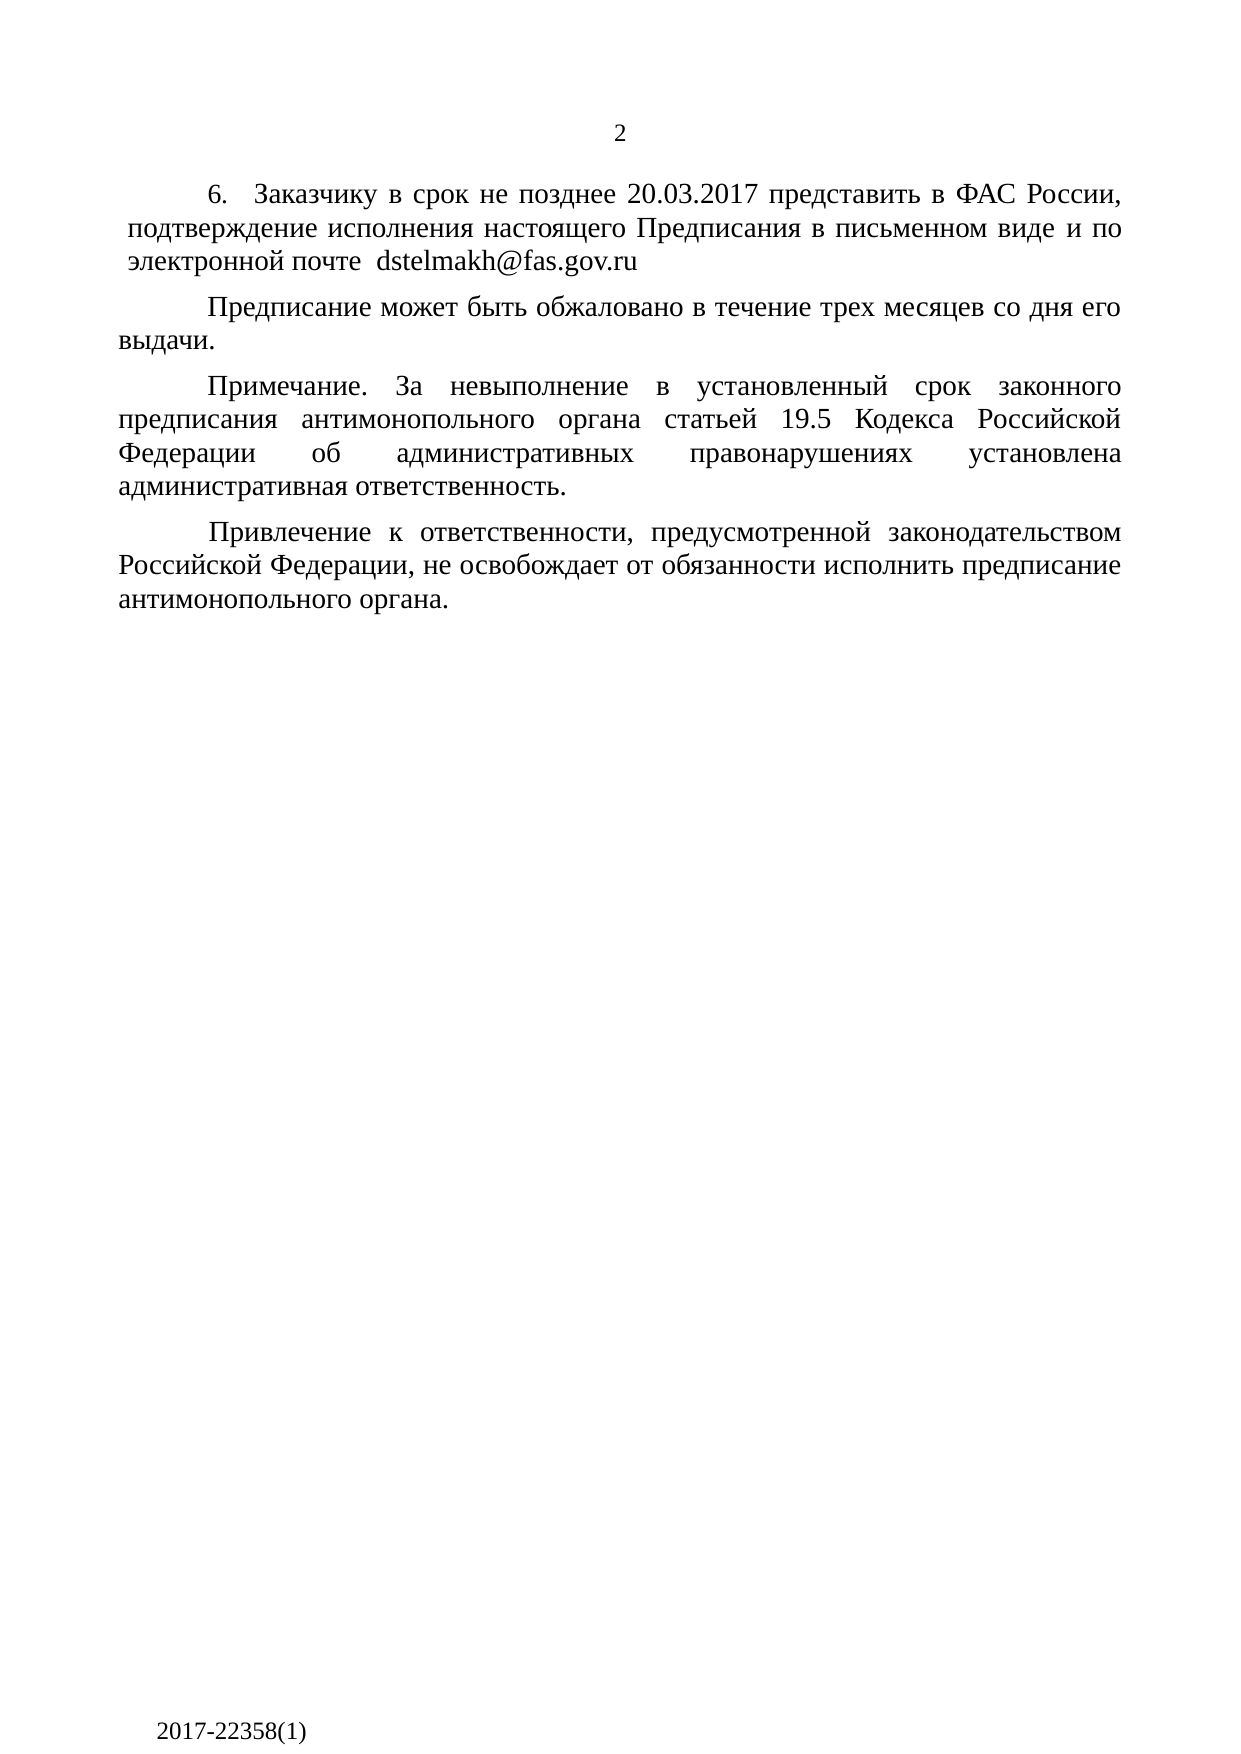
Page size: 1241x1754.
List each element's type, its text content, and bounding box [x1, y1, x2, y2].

text Привлечение к ответственности, предусмотренной законодательством Российской Федерации, не освобождает от обязанности исполнить предписание антимонопольного органа. [118, 514, 1122, 614]
text Предписание может быть обжаловано в течение трех месяцев со дня его выдачи. [118, 289, 1122, 356]
text Примечание. За невыполнение в установленный срок законного предписания антимонопольного органа статьей 19.5 Кодекса Российской Федерации об административных правонарушениях установлена административная ответственность. [118, 368, 1122, 502]
list Заказчику в срок не позднее 20.03.2017 представить в ФАС России, подтверждение исполнения настоящего Предписания в письменном виде и по электронной почте dstelmakh@fas.gov.ru [127, 176, 1122, 277]
